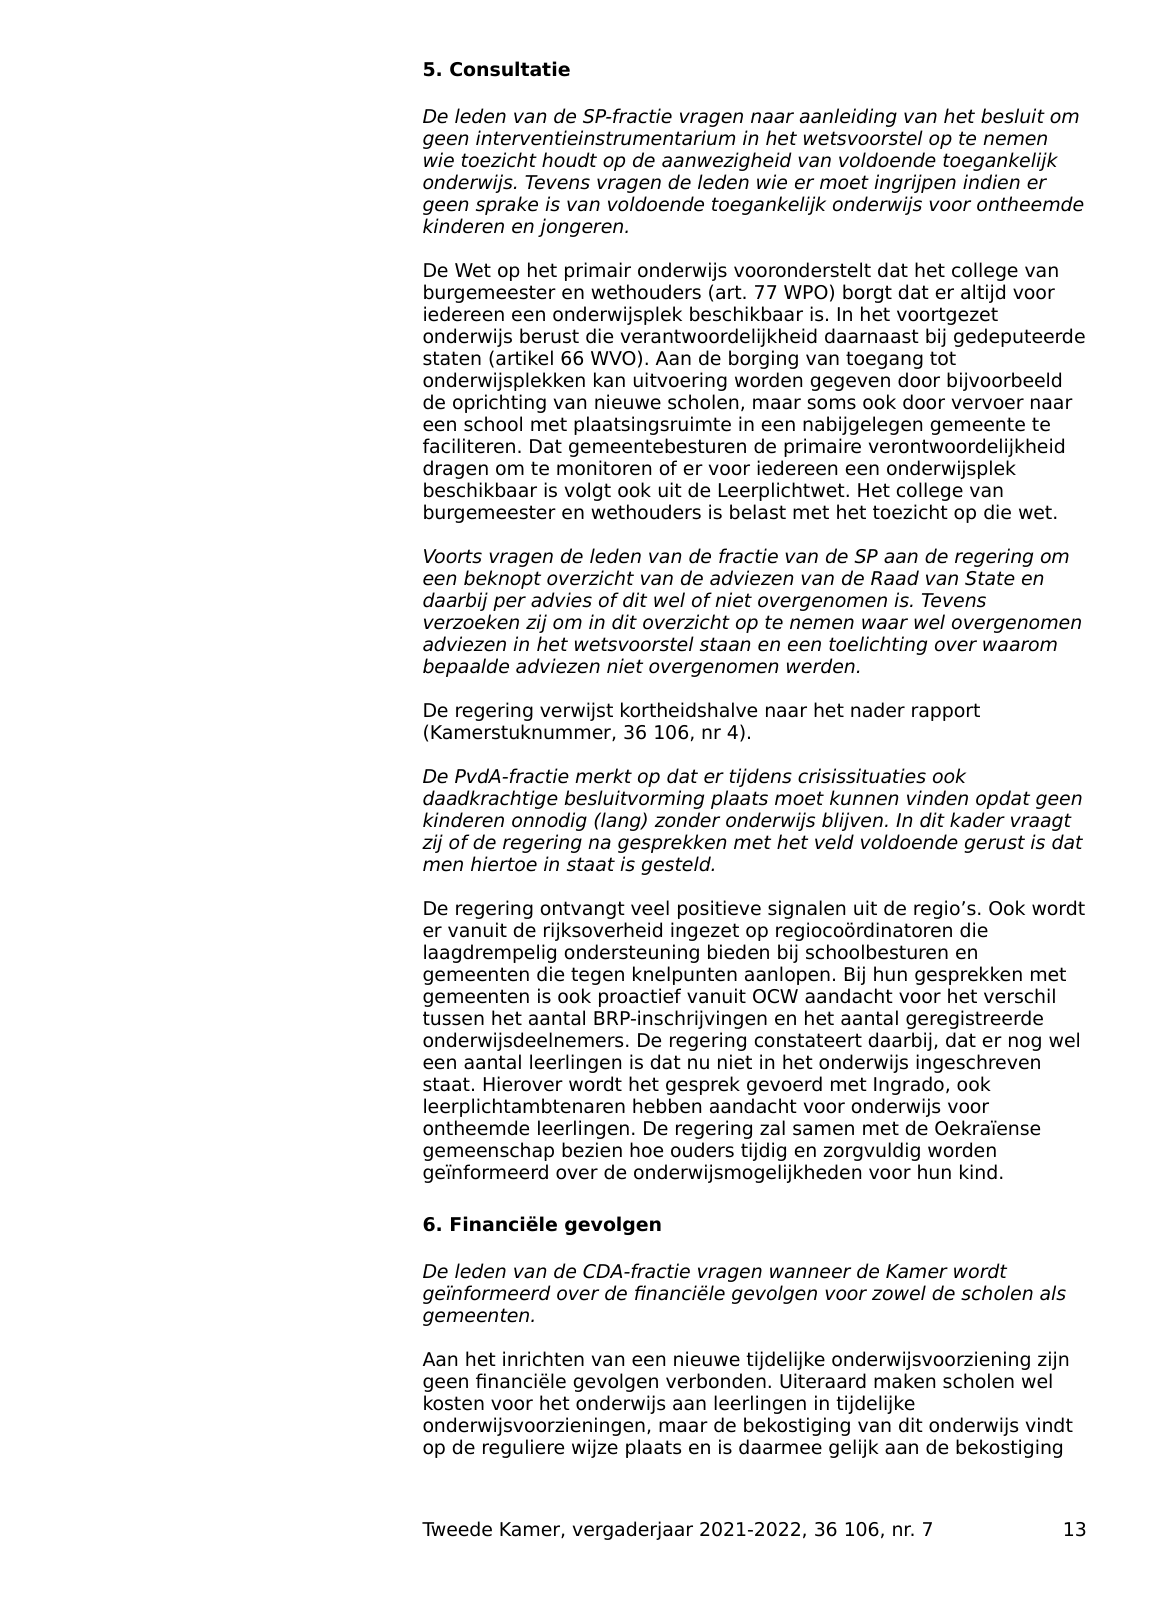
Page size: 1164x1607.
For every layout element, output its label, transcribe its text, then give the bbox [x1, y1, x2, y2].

text De regering ontvangt veel positieve signalen uit de regio’s. Ook wordt er vanuit de rijksoverheid ingezet op regiocoördinatoren die laagdrempelig ondersteuning bieden bij schoolbesturen en gemeenten die tegen knelpunten aanlopen. Bij hun gesprekken met gemeenten is ook proactief vanuit OCW aandacht voor het verschil tussen het aantal BRP-inschrijvingen en het aantal geregistreerde onderwijsdeelnemers. De regering constateert daarbij, dat er nog wel een aantal leerlingen is dat nu niet in het onderwijs ingeschreven staat. Hierover wordt het gesprek gevoerd met Ingrado, ook leerplichtambtenaren hebben aandacht voor onderwijs voor ontheemde leerlingen. De regering zal samen met de Oekraïense gemeenschap bezien hoe ouders tijdig en zorgvuldig worden geïnformeerd over de onderwijsmogelijkheden voor hun kind. [422, 898, 1087, 1184]
subtitle 5. Consultatie [422, 59, 1087, 81]
text De PvdA-fractie merkt op dat er tijdens crisissituaties ook daadkrachtige besluitvorming plaats moet kunnen vinden opdat geen kinderen onnodig (lang) zonder onderwijs blijven. In dit kader vraagt zij of de regering na gesprekken met het veld voldoende gerust is dat men hiertoe in staat is gesteld. [422, 766, 1087, 876]
text De leden van de SP-fractie vragen naar aanleiding van het besluit om geen interventieinstrumentarium in het wetsvoorstel op te nemen wie toezicht houdt op de aanwezigheid van voldoende toegankelijk onderwijs. Tevens vragen de leden wie er moet ingrijpen indien er geen sprake is van voldoende toegankelijk onderwijs voor ontheemde kinderen en jongeren. [422, 106, 1087, 238]
text De leden van de CDA-fractie vragen wanneer de Kamer wordt geïnformeerd over de financiële gevolgen voor zowel de scholen als gemeenten. [422, 1261, 1087, 1327]
text Voorts vragen de leden van de fractie van de SP aan de regering om een beknopt overzicht van de adviezen van de Raad van State en daarbij per advies of dit wel of niet overgenomen is. Tevens verzoeken zij om in dit overzicht op te nemen waar wel overgenomen adviezen in het wetsvoorstel staan en een toelichting over waarom bepaalde adviezen niet overgenomen werden. [422, 546, 1087, 678]
text Aan het inrichten van een nieuwe tijdelijke onderwijsvoorziening zijn geen financiële gevolgen verbonden. Uiteraard maken scholen wel kosten voor het onderwijs aan leerlingen in tijdelijke onderwijsvoorzieningen, maar de bekostiging van dit onderwijs vindt op de reguliere wijze plaats en is daarmee gelijk aan de bekostiging [422, 1349, 1087, 1459]
subtitle 6. Financiële gevolgen [422, 1214, 1087, 1236]
text De Wet op het primair onderwijs vooronderstelt dat het college van burgemeester en wethouders (art. 77 WPO) borgt dat er altijd voor iedereen een onderwijsplek beschikbaar is. In het voortgezet onderwijs berust die verantwoordelijkheid daarnaast bij gedeputeerde staten (artikel 66 WVO). Aan de borging van toegang tot onderwijsplekken kan uitvoering worden gegeven door bijvoorbeeld de oprichting van nieuwe scholen, maar soms ook door vervoer naar een school met plaatsingsruimte in een nabijgelegen gemeente te faciliteren. Dat gemeentebesturen de primaire verontwoordelijkheid dragen om te monitoren of er voor iedereen een onderwijsplek beschikbaar is volgt ook uit de Leerplichtwet. Het college van burgemeester en wethouders is belast met het toezicht op die wet. [422, 260, 1087, 524]
text De regering verwijst kortheidshalve naar het nader rapport (Kamerstuknummer, 36 106, nr 4). [422, 700, 1087, 744]
